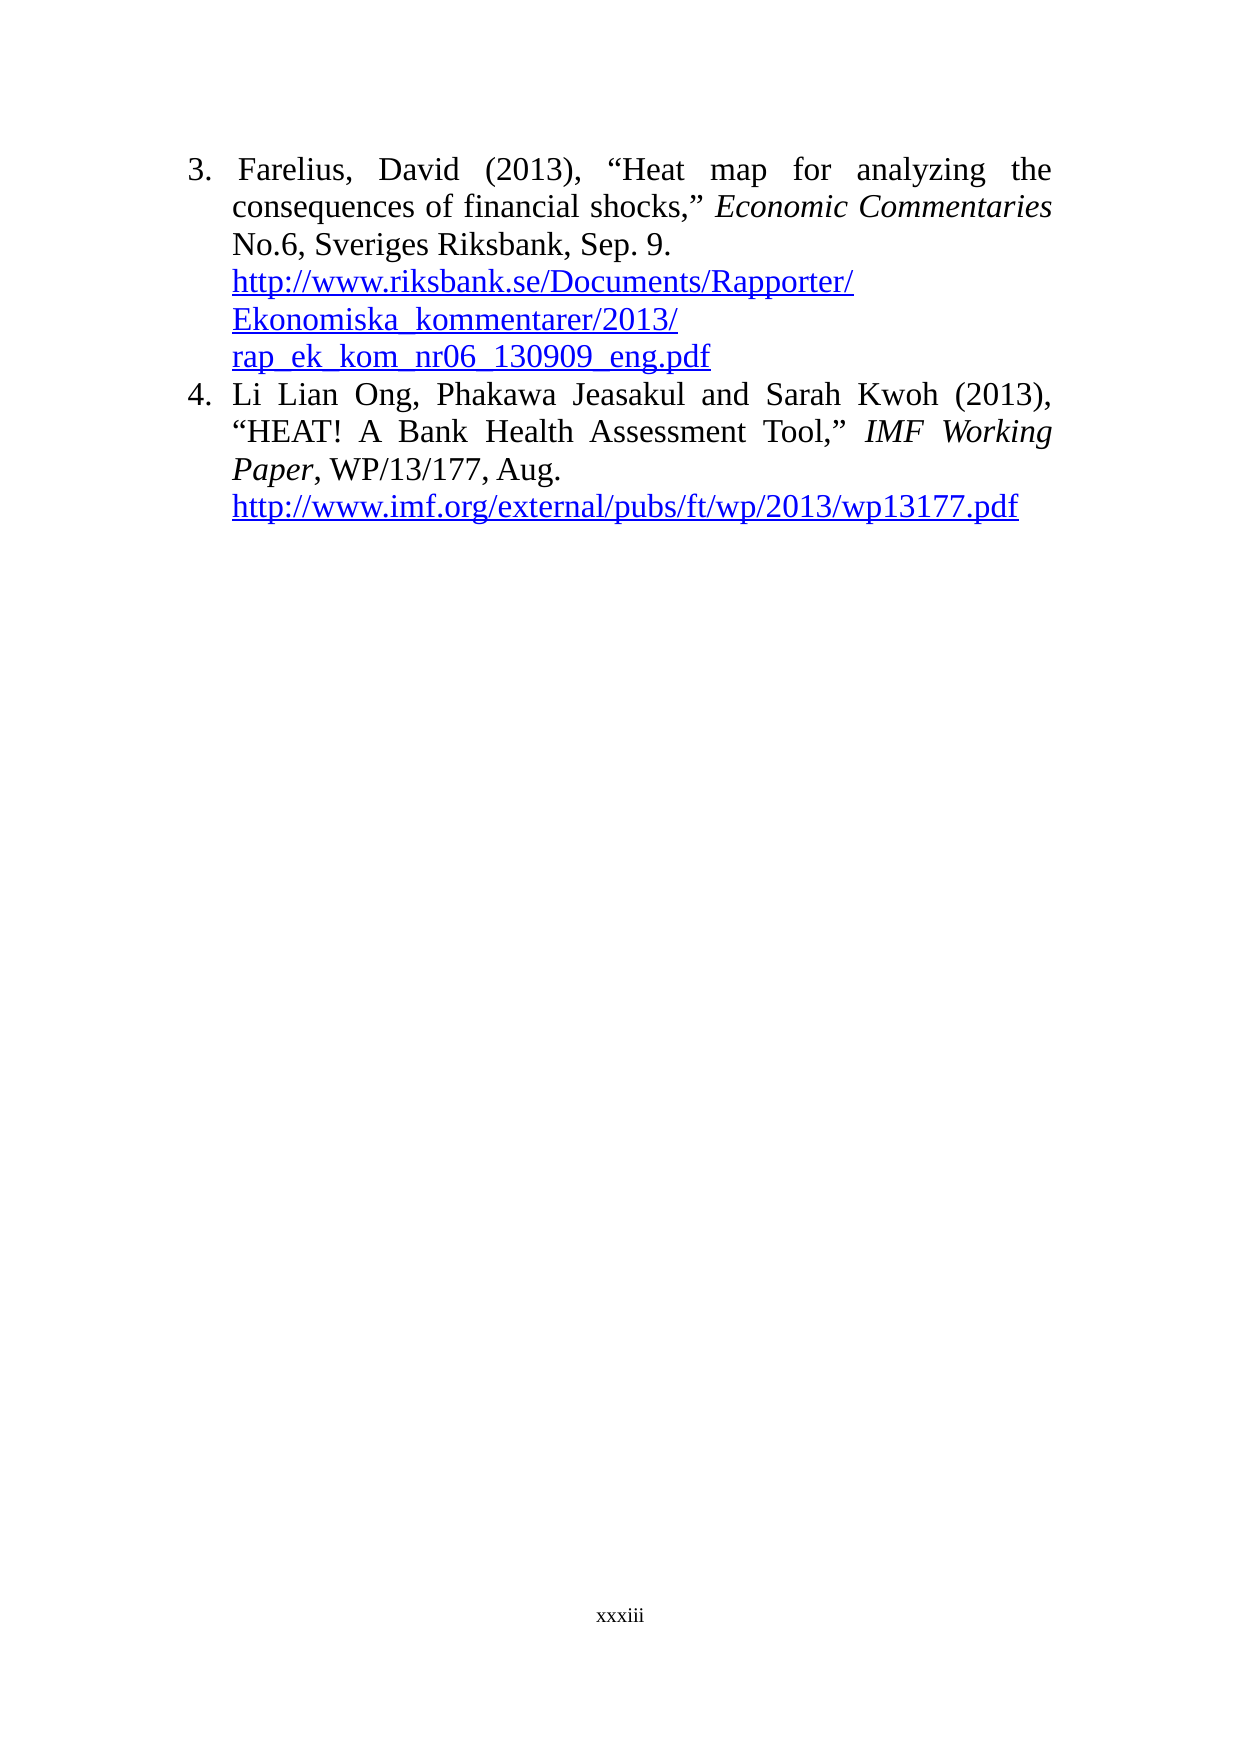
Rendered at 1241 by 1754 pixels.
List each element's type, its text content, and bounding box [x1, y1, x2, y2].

text http://www.imf.org/external/pubs/ft/wp/2013/wp13177.pdf [232, 487, 1053, 525]
list Li Lian Ong, Phakawa Jeasakul and Sarah Kwoh (2013), “HEAT! A Bank Health Assessment Tool,” IMF Working Paper, WP/13/177, Aug. [187, 375, 1053, 487]
text http://www.riksbank.se/Documents/Rapporter/Ekonomiska_kommentarer/2013/rap_ek_kom_nr06_130909_eng.pdf [232, 262, 1053, 375]
text 3. Farelius, David (2013), “Heat map for analyzing the consequences of financial shocks,” Economic Commentaries No.6, Sveriges Riksbank, Sep. 9. [187, 150, 1053, 262]
